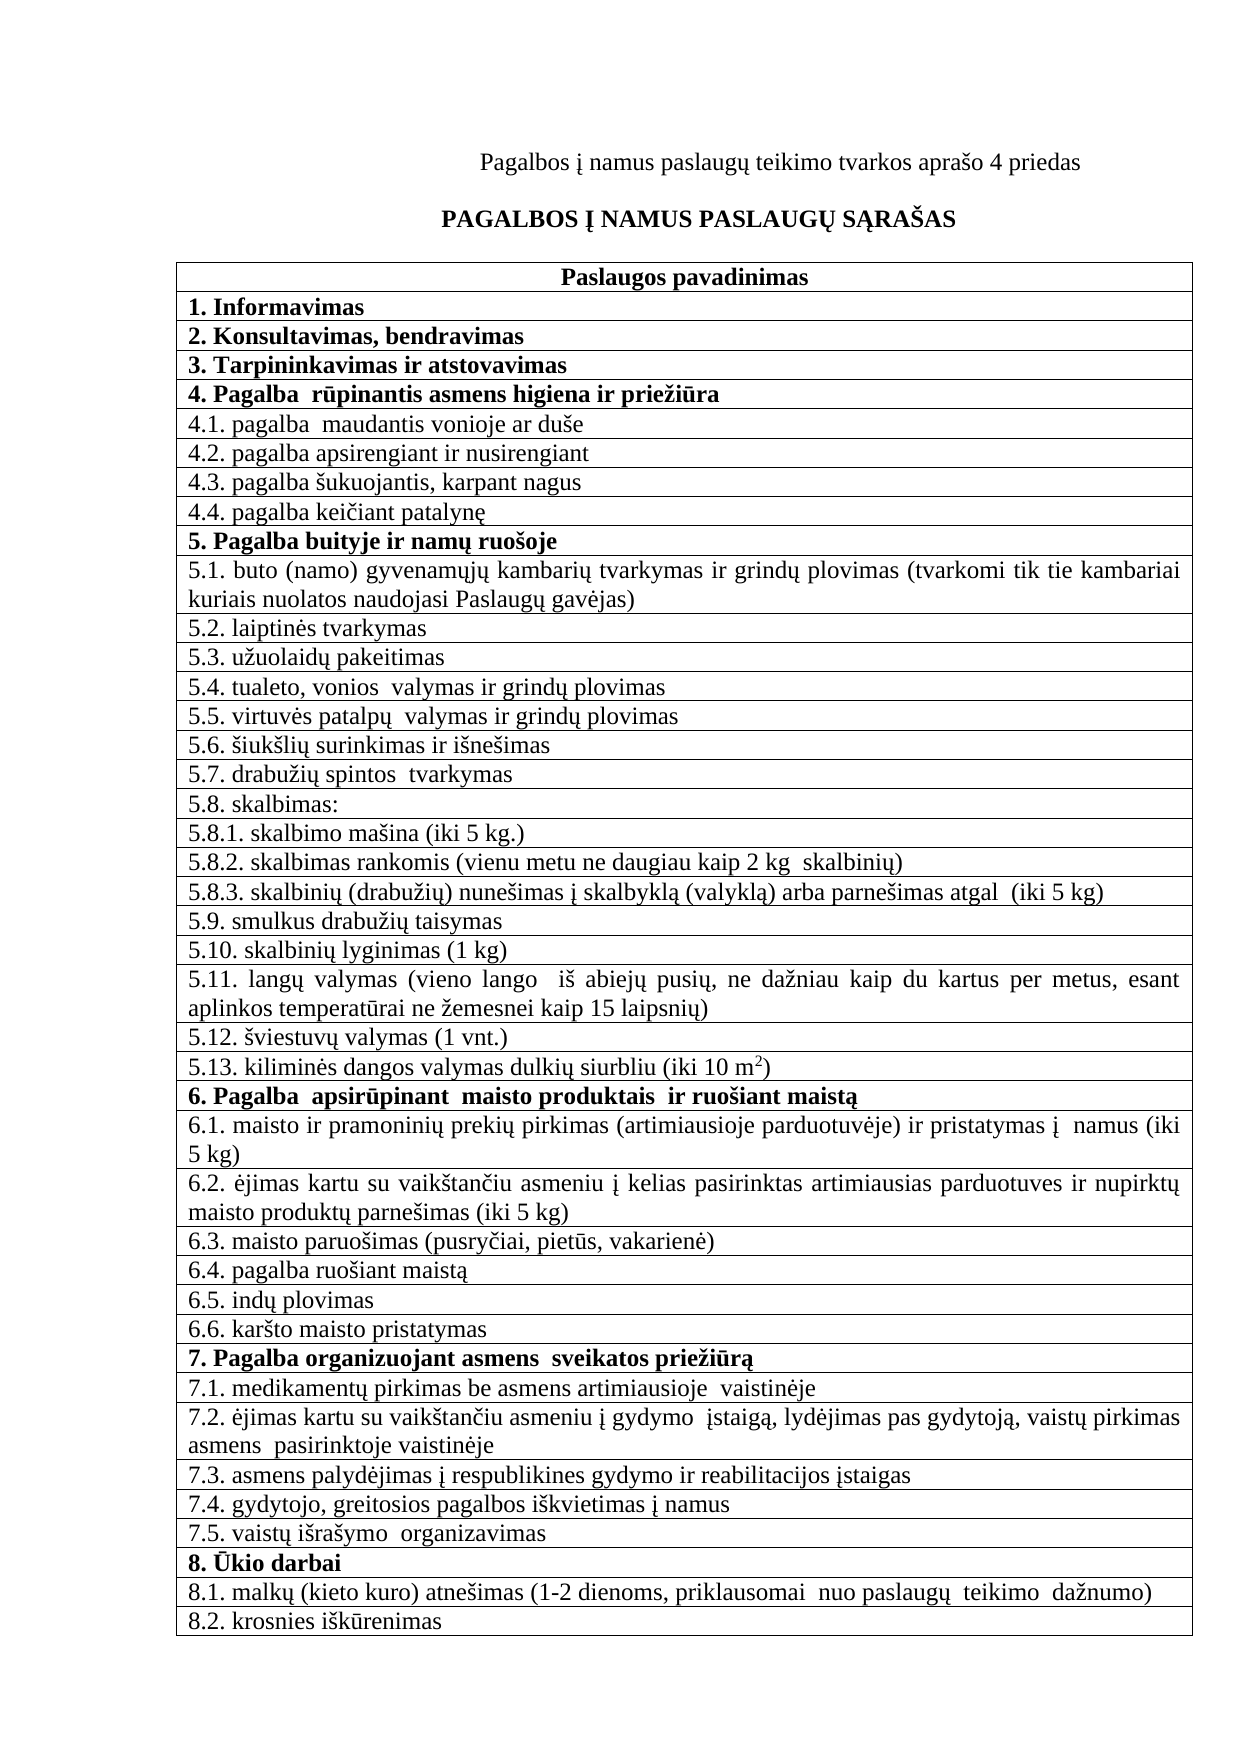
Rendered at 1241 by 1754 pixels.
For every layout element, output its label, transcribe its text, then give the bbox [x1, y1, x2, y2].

table_cell 4.2. pagalba apsirengiant ir nusirengiant [177, 439, 1192, 467]
table_cell 6.2. ėjimas kartu su vaikštančiu asmeniu į kelias pasirinktas artimiausias parduotuves ir nupirktų maisto produktų parnešimas (iki 5 kg) [177, 1169, 1192, 1226]
table_cell 7.3. asmens palydėjimas į respublikines gydymo ir reabilitacijos įstaigas [177, 1460, 1192, 1489]
table_cell 7.4. gydytojo, greitosios pagalbos iškvietimas į namus [177, 1490, 1192, 1518]
table_cell 5.8. skalbimas: [177, 789, 1192, 817]
table_cell 5.7. drabužių spintos tvarkymas [177, 760, 1192, 788]
table_cell 5.1. buto (namo) gyvenamųjų kambarių tvarkymas ir grindų plovimas (tvarkomi tik tie kambariai kuriais nuolatos naudojasi Paslaugų gavėjas) [177, 556, 1192, 613]
table_cell 5.8.2. skalbimas rankomis (vienu metu ne daugiau kaip 2 kg skalbinių) [177, 848, 1192, 876]
table_cell 6.6. karšto maisto pristatymas [177, 1315, 1192, 1343]
table_cell 6.3. maisto paruošimas (pusryčiai, pietūs, vakarienė) [177, 1227, 1192, 1255]
table_cell 4. Pagalba rūpinantis asmens higiena ir priežiūra [177, 380, 1192, 408]
table_cell 5.4. tualeto, vonios valymas ir grindų plovimas [177, 672, 1192, 700]
table_cell 7. Pagalba organizuojant asmens sveikatos priežiūrą [177, 1344, 1192, 1372]
table_cell 5.3. užuolaidų pakeitimas [177, 643, 1192, 671]
table_cell 6.4. pagalba ruošiant maistą [177, 1256, 1192, 1284]
table_cell 5. Pagalba buityje ir namų ruošoje [177, 526, 1192, 554]
table_cell 8.2. krosnies iškūrenimas [177, 1607, 1192, 1635]
table_cell 6.1. maisto ir pramoninių prekių pirkimas (artimiausioje parduotuvėje) ir pristatymas į namus (iki 5 kg) [177, 1111, 1192, 1168]
table_cell 4.4. pagalba keičiant patalynę [177, 497, 1192, 525]
table_cell 4.3. pagalba šukuojantis, karpant nagus [177, 468, 1192, 496]
table_cell 7.2. ėjimas kartu su vaikštančiu asmeniu į gydymo įstaigą, lydėjimas pas gydytoją, vaistų pirkimas asmens pasirinktoje vaistinėje [177, 1403, 1192, 1459]
table_header Paslaugos pavadinimas [177, 263, 1192, 291]
table_cell 2. Konsultavimas, bendravimas [177, 321, 1192, 350]
table_cell 5.2. laiptinės tvarkymas [177, 614, 1192, 642]
table_cell 5.13. kiliminės dangos valymas dulkių siurbliu (iki 10 m2) [177, 1052, 1192, 1080]
table_cell 6. Pagalba apsirūpinant maisto produktais ir ruošiant maistą [177, 1081, 1192, 1110]
table_cell 1. Informavimas [177, 292, 1192, 320]
table_cell 8. Ūkio darbai [177, 1548, 1192, 1576]
table_cell 5.5. virtuvės patalpų valymas ir grindų plovimas [177, 701, 1192, 730]
table_cell 7.1. medikamentų pirkimas be asmens artimiausioje vaistinėje [177, 1373, 1192, 1401]
table_cell 5.10. skalbinių lyginimas (1 kg) [177, 936, 1192, 964]
table_cell 4.1. pagalba maudantis vonioje ar duše [177, 409, 1192, 437]
table_cell 5.12. šviestuvų valymas (1 vnt.) [177, 1023, 1192, 1051]
table_cell 5.9. smulkus drabužių taisymas [177, 906, 1192, 934]
text Pagalbos į namus paslaugų teikimo tvarkos aprašo 4 priedas [177, 147, 1152, 176]
table_cell 7.5. vaistų išrašymo organizavimas [177, 1519, 1192, 1547]
table_cell 3. Tarpininkavimas ir atstovavimas [177, 351, 1192, 379]
table_cell 5.6. šiukšlių surinkimas ir išnešimas [177, 731, 1192, 759]
table_cell 8.1. malkų (kieto kuro) atnešimas (1-2 dienoms, priklausomai nuo paslaugų teikimo dažnumo) [177, 1578, 1192, 1606]
table_cell 5.8.1. skalbimo mašina (iki 5 kg.) [177, 819, 1192, 847]
table_cell 5.8.3. skalbinių (drabužių) nunešimas į skalbyklą (valyklą) arba parnešimas atgal (iki 5 kg) [177, 877, 1192, 905]
table_cell 5.11. langų valymas (vieno lango iš abiejų pusių, ne dažniau kaip du kartus per metus, esant aplinkos temperatūrai ne žemesnei kaip 15 laipsnių) [177, 965, 1192, 1022]
table_cell 6.5. indų plovimas [177, 1285, 1192, 1313]
text PAGALBOS Į NAMUS PASLAUGŲ SĄRAŠAS [177, 204, 1152, 233]
